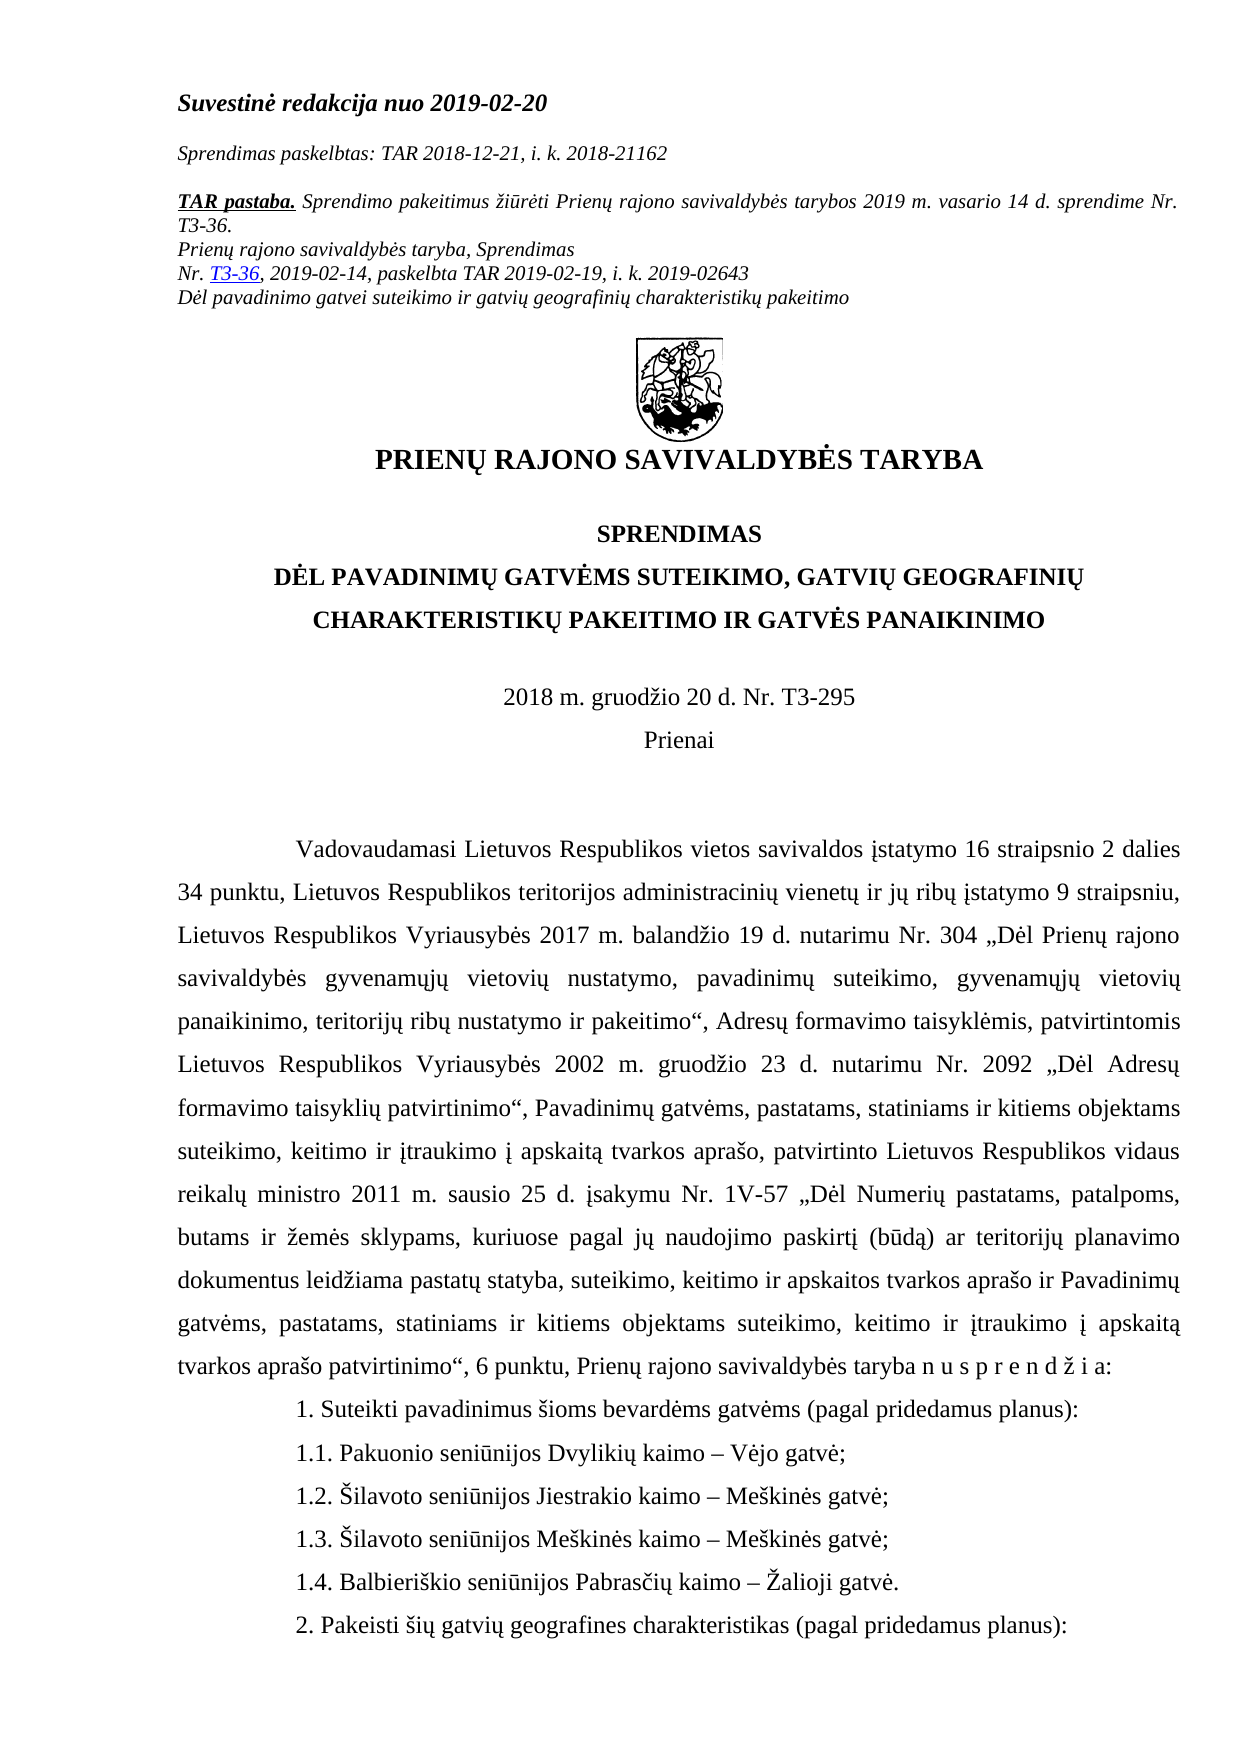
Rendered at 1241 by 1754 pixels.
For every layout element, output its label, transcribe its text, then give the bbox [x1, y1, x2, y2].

text Nr. T3-36, 2019-02-14, paskelbta TAR 2019-02-19, i. k. 2019-02643 [177, 261, 1181, 285]
text TAR pastaba. Sprendimo pakeitimus žiūrėti Prienų rajono savivaldybės tarybos 2019 m. vasario 14 d. sprendime Nr. T3-36. [177, 189, 1181, 237]
text 2. Pakeisti šių gatvių geografines charakteristikas (pagal pridedamus planus): [177, 1610, 1181, 1639]
text Dėl pavadinimo gatvei suteikimo ir gatvių geografinių charakteristikų pakeitimo [177, 285, 1181, 309]
text 1.4. Balbieriškio seniūnijos Pabrasčių kaimo – Žalioji gatvė. [177, 1567, 1181, 1596]
text 1.2. Šilavoto seniūnijos Jiestrakio kaimo – Meškinės gatvė; [177, 1481, 1181, 1509]
text 1.1. Pakuonio seniūnijos Dvylikių kaimo – Vėjo gatvė; [177, 1438, 1181, 1466]
text Prienų rajono savivaldybės taryba, Sprendimas [177, 237, 1181, 261]
text 1. Suteikti pavadinimus šioms bevardėms gatvėms (pagal pridedamus planus): [177, 1394, 1181, 1423]
text PRIENŲ RAJONO SAVIVALDYBĖS TARYBA [177, 442, 1181, 476]
text Vadovaudamasi Lietuvos Respublikos vietos savivaldos įstatymo 16 straipsnio 2 dalies 34 punktu, Lietuvos Respublikos teritorijos administracinių vienetų ir jų ribų įstatymo 9 straipsniu, Lietuvos Respublikos Vyriausybės 2017 m. balandžio 19 d. nutarimu Nr. 304 „Dėl Prienų rajono savivaldybės gyvenamųjų vietovių nustatymo, pavadinimų suteikimo, gyvenamųjų vietovių panaikinimo, teritorijų ribų nustatymo ir pakeitimo“, Adresų formavimo taisyklėmis, patvirtintomis Lietuvos Respublikos Vyriausybės 2002 m. gruodžio 23 d. nutarimu Nr. 2092 „Dėl Adresų formavimo taisyklių patvirtinimo“, Pavadinimų gatvėms, pastatams, statiniams ir kitiems objektams suteikimo, keitimo ir įtraukimo į apskaitą tvarkos aprašo, patvirtinto Lietuvos Respublikos vidaus reikalų ministro 2011 m. sausio 25 d. įsakymu Nr. 1V-57 „Dėl Numerių pastatams, patalpoms, butams ir žemės sklypams, kuriuose pagal jų naudojimo paskirtį (būdą) ar teritorijų planavimo dokumentus leidžiama pastatų statyba, suteikimo, keitimo ir apskaitos tvarkos aprašo ir Pavadinimų gatvėms, pastatams, statiniams ir kitiems objektams suteikimo, keitimo ir įtraukimo į apskaitą tvarkos aprašo patvirtinimo“, 6 punktu, Prienų rajono savivaldybės taryba n u s p r e n d ž i a: [177, 834, 1181, 1380]
text Sprendimas paskelbtas: TAR 2018-12-21, i. k. 2018-21162 [177, 141, 1181, 165]
text Suvestinė redakcija nuo 2019-02-20 [177, 88, 1181, 117]
text DĖL PAVADINIMŲ GATVĖMS SUTEIKIMO, GATVIŲ GEOGRAFINIŲ CHARAKTERISTIKŲ PAKEITIMO IR GATVĖS PANAIKINIMO [177, 562, 1181, 634]
text SPRENDIMAS [177, 519, 1181, 548]
text 1.3. Šilavoto seniūnijos Meškinės kaimo – Meškinės gatvė; [177, 1524, 1181, 1553]
text Prienai [177, 725, 1181, 753]
text 2018 m. gruodžio 20 d. Nr. T3-295 [177, 682, 1181, 710]
